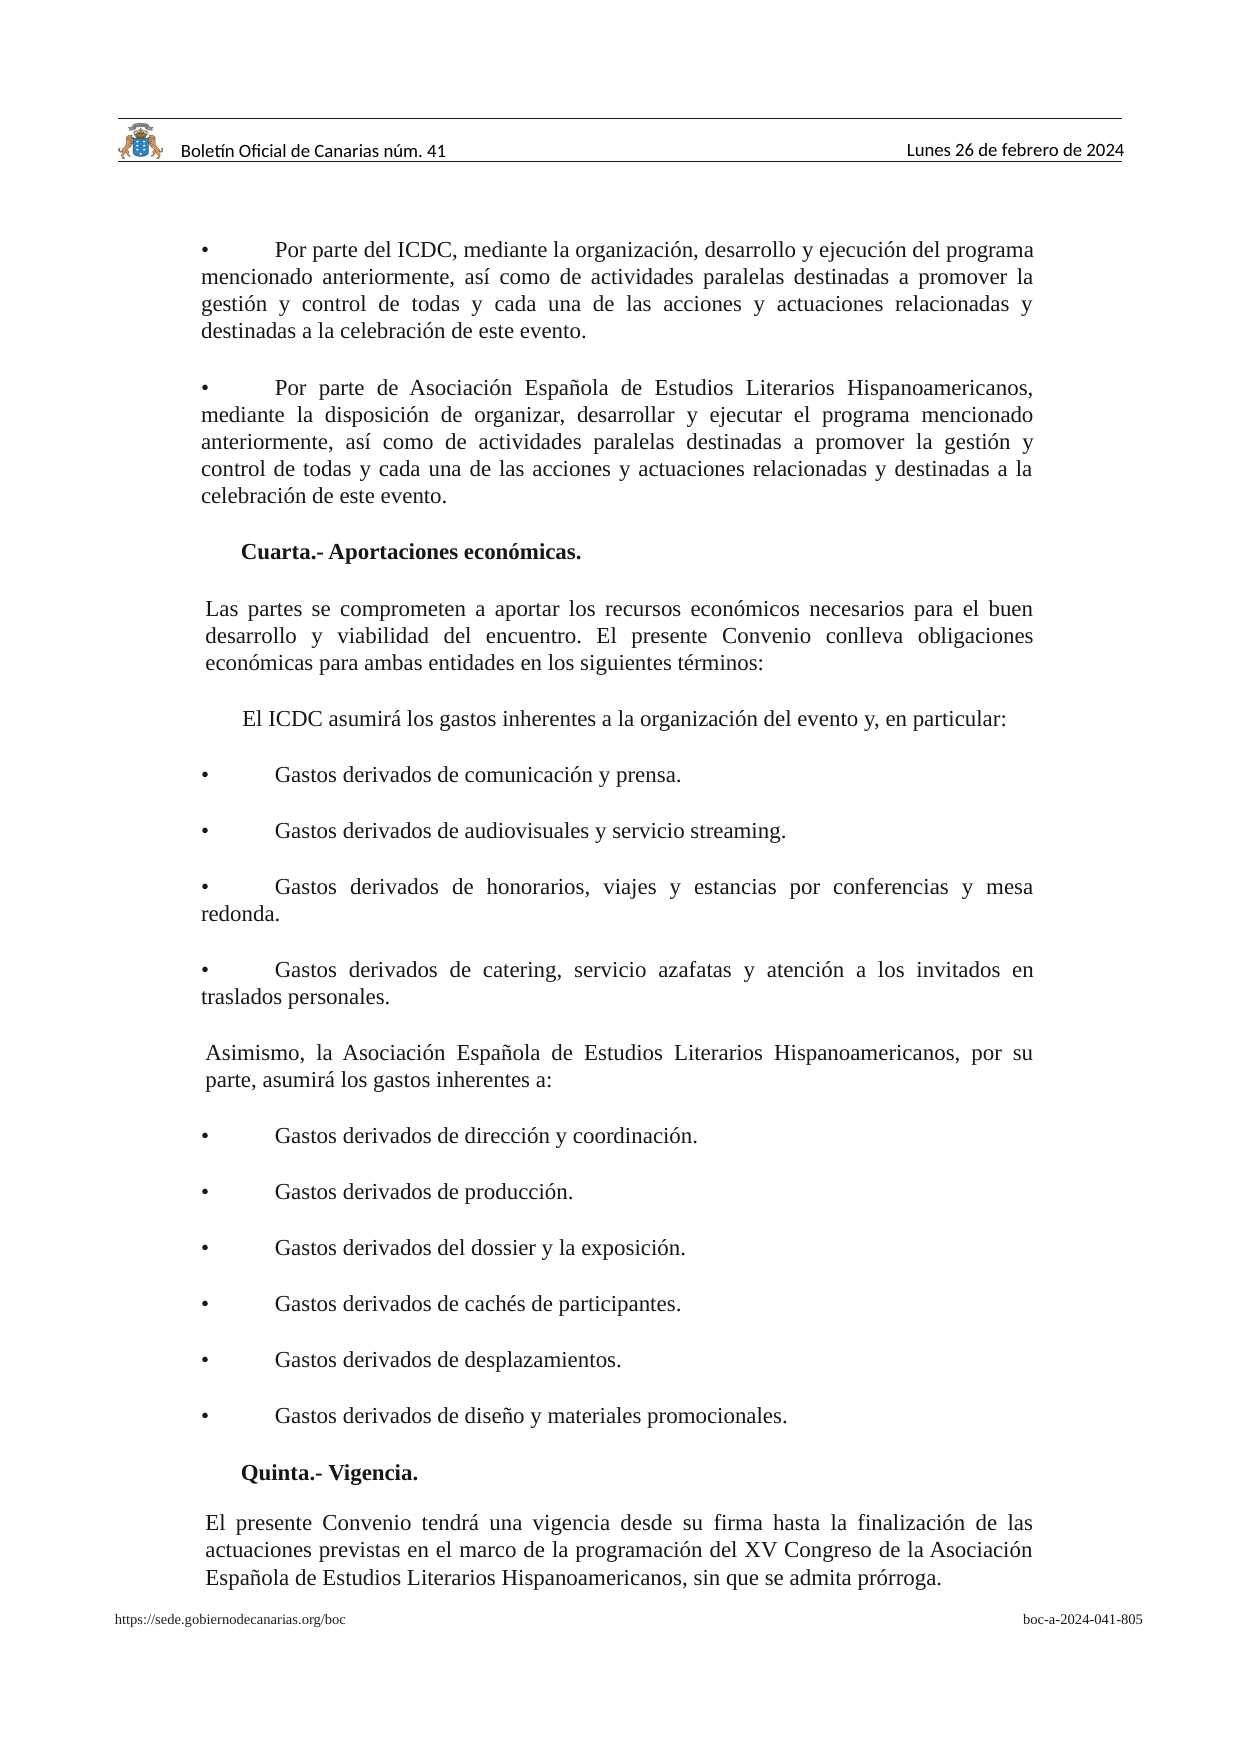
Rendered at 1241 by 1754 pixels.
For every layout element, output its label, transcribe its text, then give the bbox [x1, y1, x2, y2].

list Gastos derivados de catering, servicio azafatas y atención a los invitados en traslados personales. [201, 956, 1035, 1009]
text El ICDC asumirá los gastos inherentes a la organización del evento y, en particular: [242, 705, 1035, 731]
list Por parte de Asociación Española de Estudios Literarios Hispanoamericanos, mediante la disposición de organizar, desarrollar y ejecutar el programa mencionado anteriormente, así como de actividades paralelas destinadas a promover la gestión y control de todas y cada una de las acciones y actuaciones relacionadas y destinadas a la celebración de este evento. [201, 373, 1035, 508]
list Gastos derivados de dirección y coordinación. [201, 1122, 1035, 1149]
list Gastos derivados de honorarios, viajes y estancias por conferencias y mesa redonda. [201, 873, 1035, 926]
list Gastos derivados de audiovisuales y servicio streaming. [201, 817, 1035, 843]
list Gastos derivados de cachés de participantes. [201, 1291, 1035, 1317]
list Gastos derivados de comunicación y prensa. [201, 761, 1035, 787]
list Gastos derivados de desplazamientos. [201, 1347, 1035, 1373]
text Cuarta.- Aportaciones económicas. [241, 538, 1035, 564]
text El presente Convenio tendrá una vigencia desde su firma hasta la finalización de las actuaciones previstas en el marco de la programación del XV Congreso de la Asociación Española de Estudios Literarios Hispanoamericanos, sin que se admita prórroga. [205, 1509, 1035, 1590]
list Gastos derivados del dossier y la exposición. [201, 1234, 1035, 1261]
text Quinta.- Vigencia. [241, 1459, 1035, 1485]
list Gastos derivados de diseño y materiales promocionales. [201, 1403, 1035, 1429]
text Las partes se comprometen a aportar los recursos económicos necesarios para el buen desarrollo y viabilidad del encuentro. El presente Convenio conlleva obligaciones económicas para ambas entidades en los siguientes términos: [205, 595, 1035, 675]
text Asimismo, la Asociación Española de Estudios Literarios Hispanoamericanos, por su parte, asumirá los gastos inherentes a: [205, 1039, 1035, 1093]
list Por parte del ICDC, mediante la organización, desarrollo y ejecución del programa mencionado anteriormente, así como de actividades paralelas destinadas a promover la gestión y control de todas y cada una de las acciones y actuaciones relacionadas y destinadas a la celebración de este evento. [201, 236, 1035, 344]
list Gastos derivados de producción. [201, 1178, 1035, 1205]
